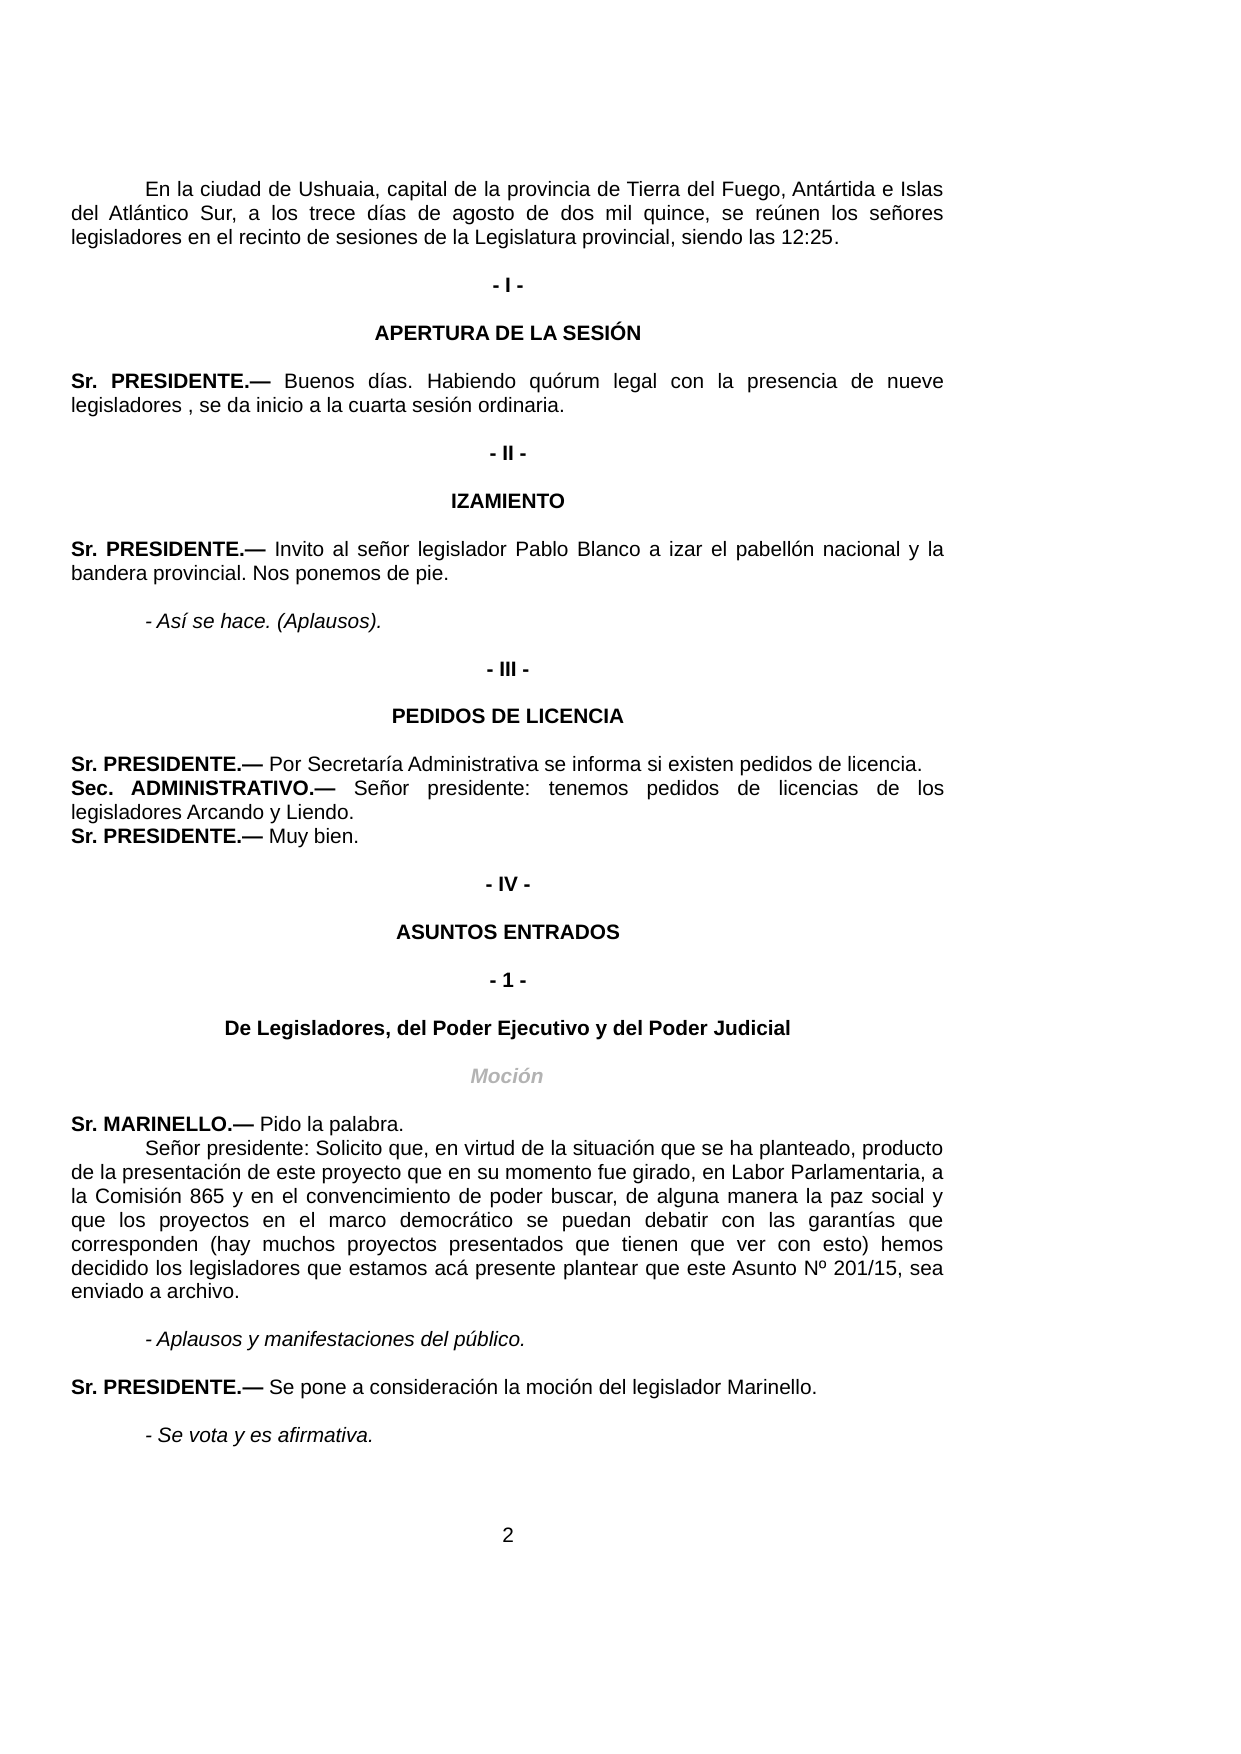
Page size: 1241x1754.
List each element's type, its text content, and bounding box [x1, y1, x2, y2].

text De Legisladores, del Poder Ejecutivo y del Poder Judicial [71, 1016, 945, 1040]
text Moción [71, 1064, 945, 1088]
text PEDIDOS DE LICENCIA [71, 704, 945, 728]
text IZAMIENTO [71, 489, 945, 513]
text Sr. PRESIDENTE.― Buenos días. Habiendo quórum legal con la presencia de nueve legisladores , se da inicio a la cuarta sesión ordinaria. [71, 369, 945, 417]
text Sr. PRESIDENTE.— Muy bien. [71, 824, 945, 848]
text - II - [71, 441, 945, 465]
text - I - [71, 273, 945, 297]
text - III - [71, 656, 945, 680]
text - 1 - [71, 968, 945, 992]
text APERTURA DE LA SESIÓN [71, 321, 945, 345]
text - Aplausos y manifestaciones del público. [71, 1327, 945, 1351]
text Sr. PRESIDENTE.― Invito al señor legislador Pablo Blanco a izar el pabellón nacional y la bandera provincial. Nos ponemos de pie. [71, 537, 945, 584]
text Sr. PRESIDENTE.— Se pone a consideración la moción del legislador Marinello. [71, 1375, 945, 1399]
text Sec. ADMINISTRATIVO.— Señor presidente: tenemos pedidos de licencias de los legisladores Arcando y Liendo. [71, 776, 945, 824]
text - IV - [71, 872, 945, 896]
text Sr. PRESIDENTE.— Por Secretaría Administrativa se informa si existen pedidos de licencia. [71, 752, 945, 776]
text Sr. MARINELLO.— Pido la palabra. [71, 1112, 945, 1136]
text - Se vota y es afirmativa. [71, 1423, 945, 1447]
text Señor presidente: Solicito que, en virtud de la situación que se ha planteado, producto de la presentación de este proyecto que en su momento fue girado, en Labor Parlamentaria, a la Comisión 865 y en el convencimiento de poder buscar, de alguna manera la paz social y que los proyectos en el marco democrático se puedan debatir con las garantías que corresponden (hay muchos proyectos presentados que tienen que ver con esto) hemos decidido los legisladores que estamos acá presente plantear que este Asunto Nº 201/15, sea enviado a archivo. [71, 1136, 945, 1303]
text ASUNTOS ENTRADOS [71, 920, 945, 944]
text - Así se hace. (Aplausos). [71, 608, 945, 632]
text En la ciudad de Ushuaia, capital de la provincia de Tierra del Fuego, Antártida e Islas del Atlántico Sur, a los trece días de agosto de dos mil quince, se reúnen los señores legisladores en el recinto de sesiones de la Legislatura provincial, siendo las 12:25. [71, 177, 945, 249]
